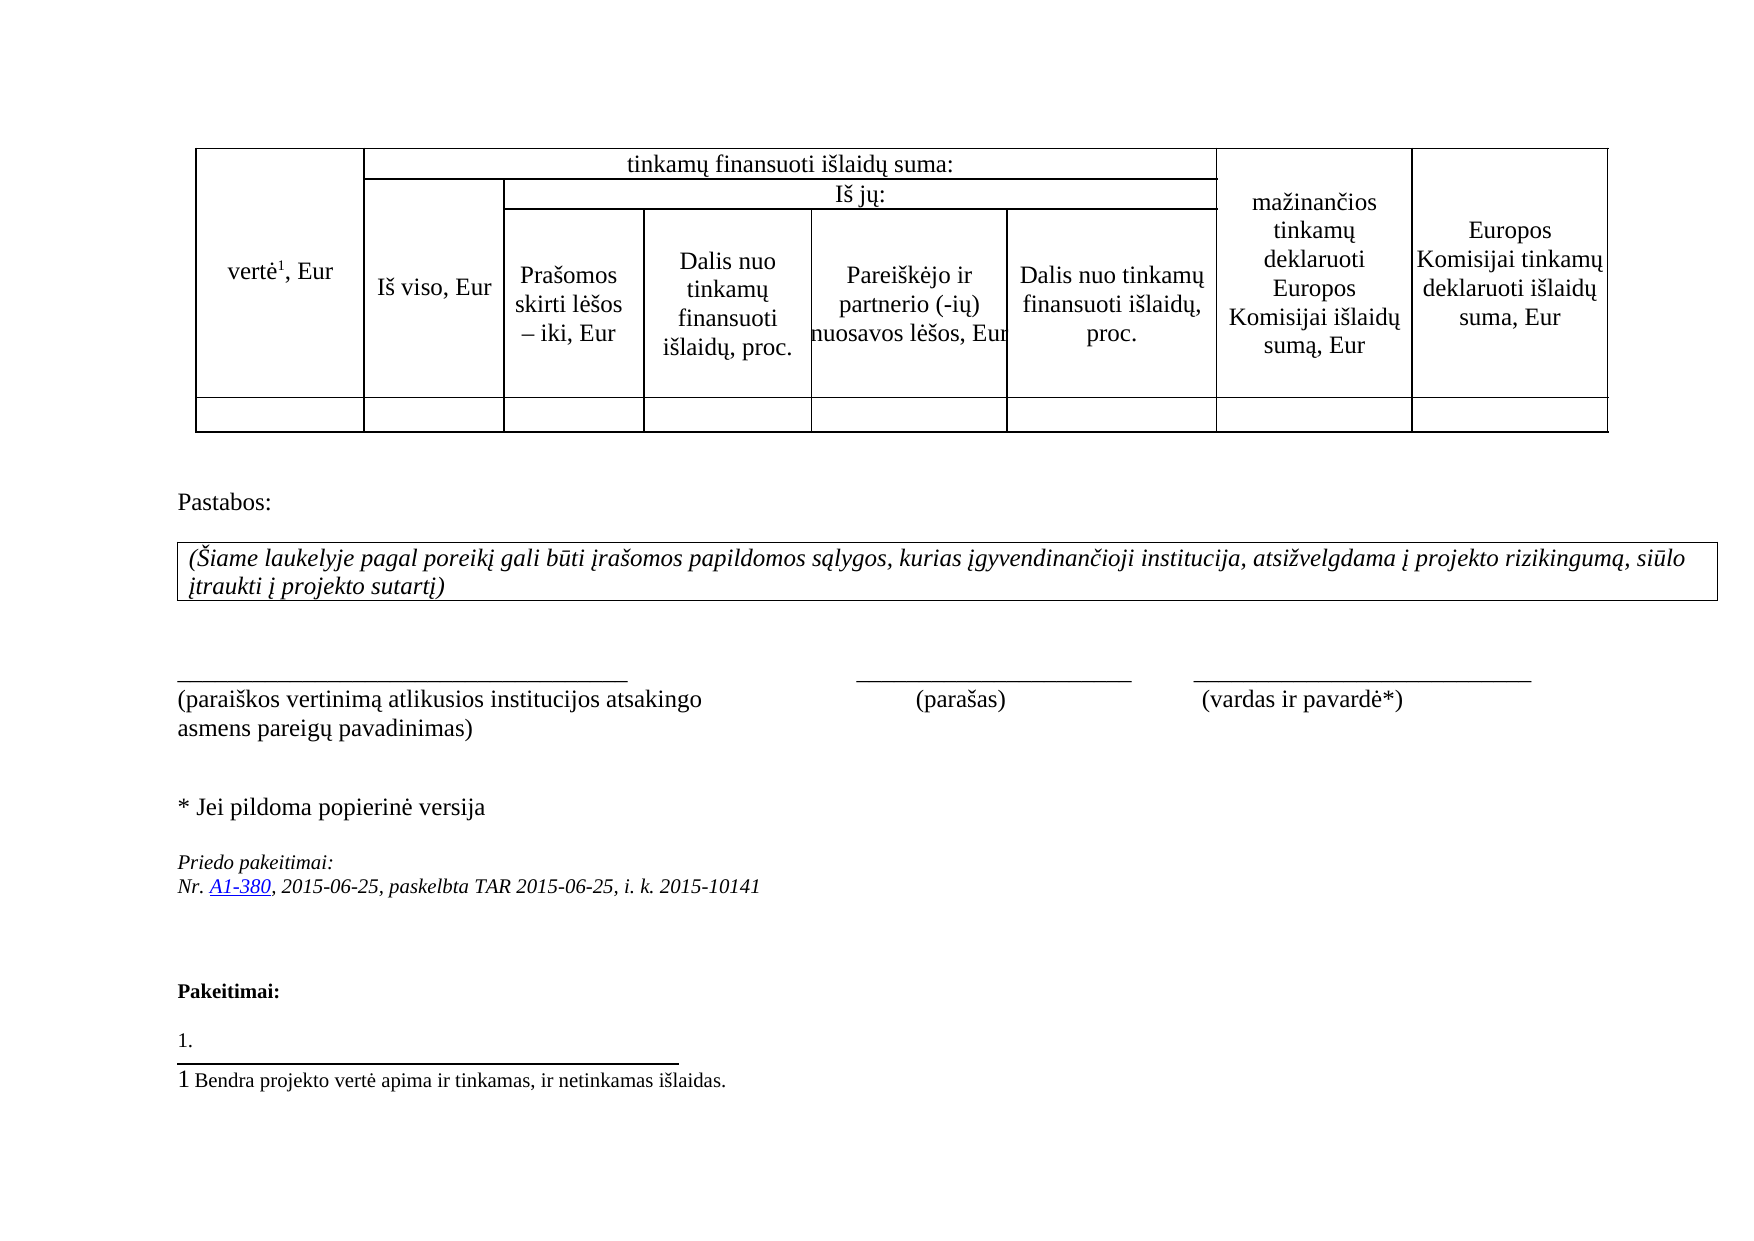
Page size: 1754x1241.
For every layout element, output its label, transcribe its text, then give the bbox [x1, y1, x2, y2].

table_cell Dalis nuo tinkamų finansuoti išlaidų, proc. [645, 210, 811, 397]
table_cell [365, 398, 503, 431]
table_cell [1413, 398, 1607, 431]
table_cell Pareiškėjo ir partnerio (-ių) nuosavos lėšos, Eur [812, 210, 1006, 397]
table_cell Iš jų: [505, 180, 1216, 208]
table_cell Dalis nuo tinkamų finansuoti išlaidų, proc. [1008, 210, 1216, 397]
text Pakeitimai: [177, 979, 1695, 1003]
text Nr. A1-380, 2015-06-25, paskelbta TAR 2015-06-25, i. k. 2015-10141 [177, 874, 1695, 898]
table_header Europos Komisijai tinkamų deklaruoti išlaidų suma, Eur [1413, 149, 1607, 397]
text asmens pareigų pavadinimas) [177, 713, 1695, 742]
table_cell [812, 398, 1006, 431]
table_header tinkamų finansuoti išlaidų suma: [365, 149, 1216, 178]
table_cell [197, 398, 363, 431]
text Priedo pakeitimai: [177, 850, 1695, 874]
table_cell Prašomos skirti lėšos – iki, Eur [505, 210, 643, 397]
table_cell Iš viso, Eur [365, 180, 503, 397]
table_cell [505, 398, 643, 431]
table_cell [1217, 398, 1411, 431]
table_header Bendra projekto vertė, Eur [197, 149, 363, 397]
table_header mažinančios tinkamų deklaruoti Europos Komisijai išlaidų sumą, Eur [1217, 149, 1411, 397]
text * Jei pildoma popierinė versija [177, 792, 1695, 821]
text 1. [177, 1028, 1695, 1052]
text Pastabos: [177, 487, 1695, 516]
table_cell [1008, 398, 1216, 431]
text (paraiškos vertinimą atlikusios institucijos atsakingo (parašas) (vardas ir pavardė*) [177, 684, 1695, 713]
text ____________________________________ ______________________ ___________________________ [177, 656, 1695, 684]
table_header (Šiame laukelyje pagal poreikį gali būti įrašomos papildomos sąlygos, kurias įgyvendinančioji institucija, atsižvelgdama į projekto rizikingumą, siūlo įtraukti į projekto sutartį) [178, 543, 1717, 600]
table_cell [645, 398, 811, 431]
